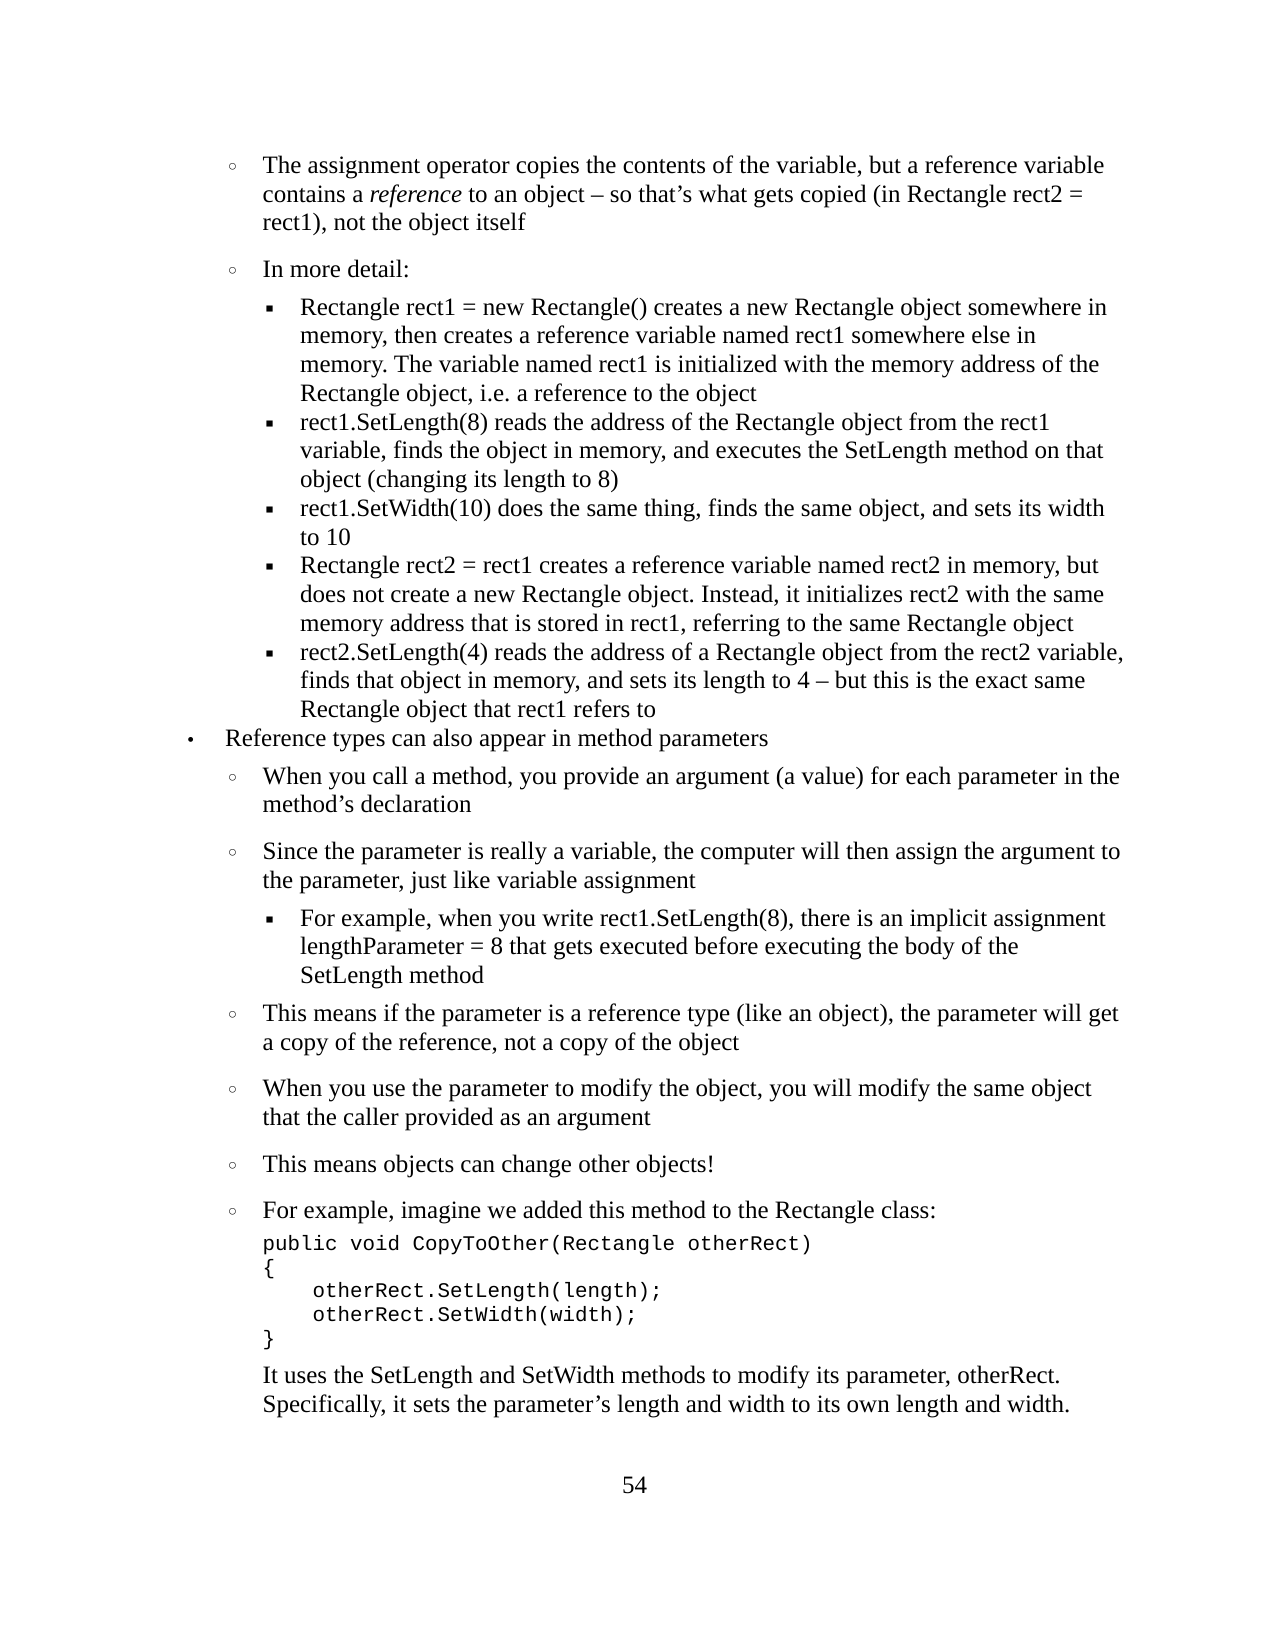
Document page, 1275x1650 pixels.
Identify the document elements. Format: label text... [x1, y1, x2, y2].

list Reference types can also appear in method parameters [187, 723, 1125, 752]
list In more detail: [225, 254, 1125, 283]
list Rectangle rect1 = new Rectangle() creates a new Rectangle object somewhere in memory, then creates a reference variable named rect1 somewhere else in memory. The variable named rect1 is initialized with the memory address of the Rectangle object, i.e. a reference to the object [262, 292, 1125, 407]
list otherRect.SetWidth(width); [225, 1304, 1125, 1328]
list Since the parameter is really a variable, the computer will then assign the argument to the parameter, just like variable assignment [225, 836, 1125, 894]
list When you call a method, you provide an argument (a value) for each parameter in the method’s declaration [225, 761, 1125, 818]
list This means objects can change other objects! [225, 1149, 1125, 1177]
list { [225, 1257, 1125, 1280]
list otherRect.SetLength(length); [225, 1280, 1125, 1304]
list public void CopyToOther(Rectangle otherRect) [225, 1233, 1125, 1257]
list For example, imagine we added this method to the Rectangle class: [225, 1195, 1125, 1224]
list rect1.SetLength(8) reads the address of the Rectangle object from the rect1 variable, finds the object in memory, and executes the SetLength method on that object (changing its length to 8) [262, 407, 1125, 493]
list For example, when you write rect1.SetLength(8), there is an implicit assignment lengthParameter = 8 that gets executed before executing the body of the SetLength method [262, 903, 1125, 989]
list } [225, 1328, 1125, 1351]
list rect2.SetLength(4) reads the address of a Rectangle object from the rect2 variable, finds that object in memory, and sets its length to 4 – but this is the exact same Rectangle object that rect1 refers to [262, 637, 1125, 723]
list rect1.SetWidth(10) does the same thing, finds the same object, and sets its width to 10 [262, 493, 1125, 551]
list The assignment operator copies the contents of the variable, but a reference variable contains a reference to an object – so that’s what gets copied (in Rectangle rect2 = rect1), not the object itself [225, 150, 1125, 236]
list When you use the parameter to modify the object, you will modify the same object that the caller provided as an argument [225, 1073, 1125, 1131]
list This means if the parameter is a reference type (like an object), the parameter will get a copy of the reference, not a copy of the object [225, 998, 1125, 1055]
list Rectangle rect2 = rect1 creates a reference variable named rect2 in memory, but does not create a new Rectangle object. Instead, it initializes rect2 with the same memory address that is stored in rect1, referring to the same Rectangle object [262, 551, 1125, 637]
list It uses the SetLength and SetWidth methods to modify its parameter, otherRect. Specifically, it sets the parameter’s length and width to its own length and width. [225, 1360, 1125, 1418]
